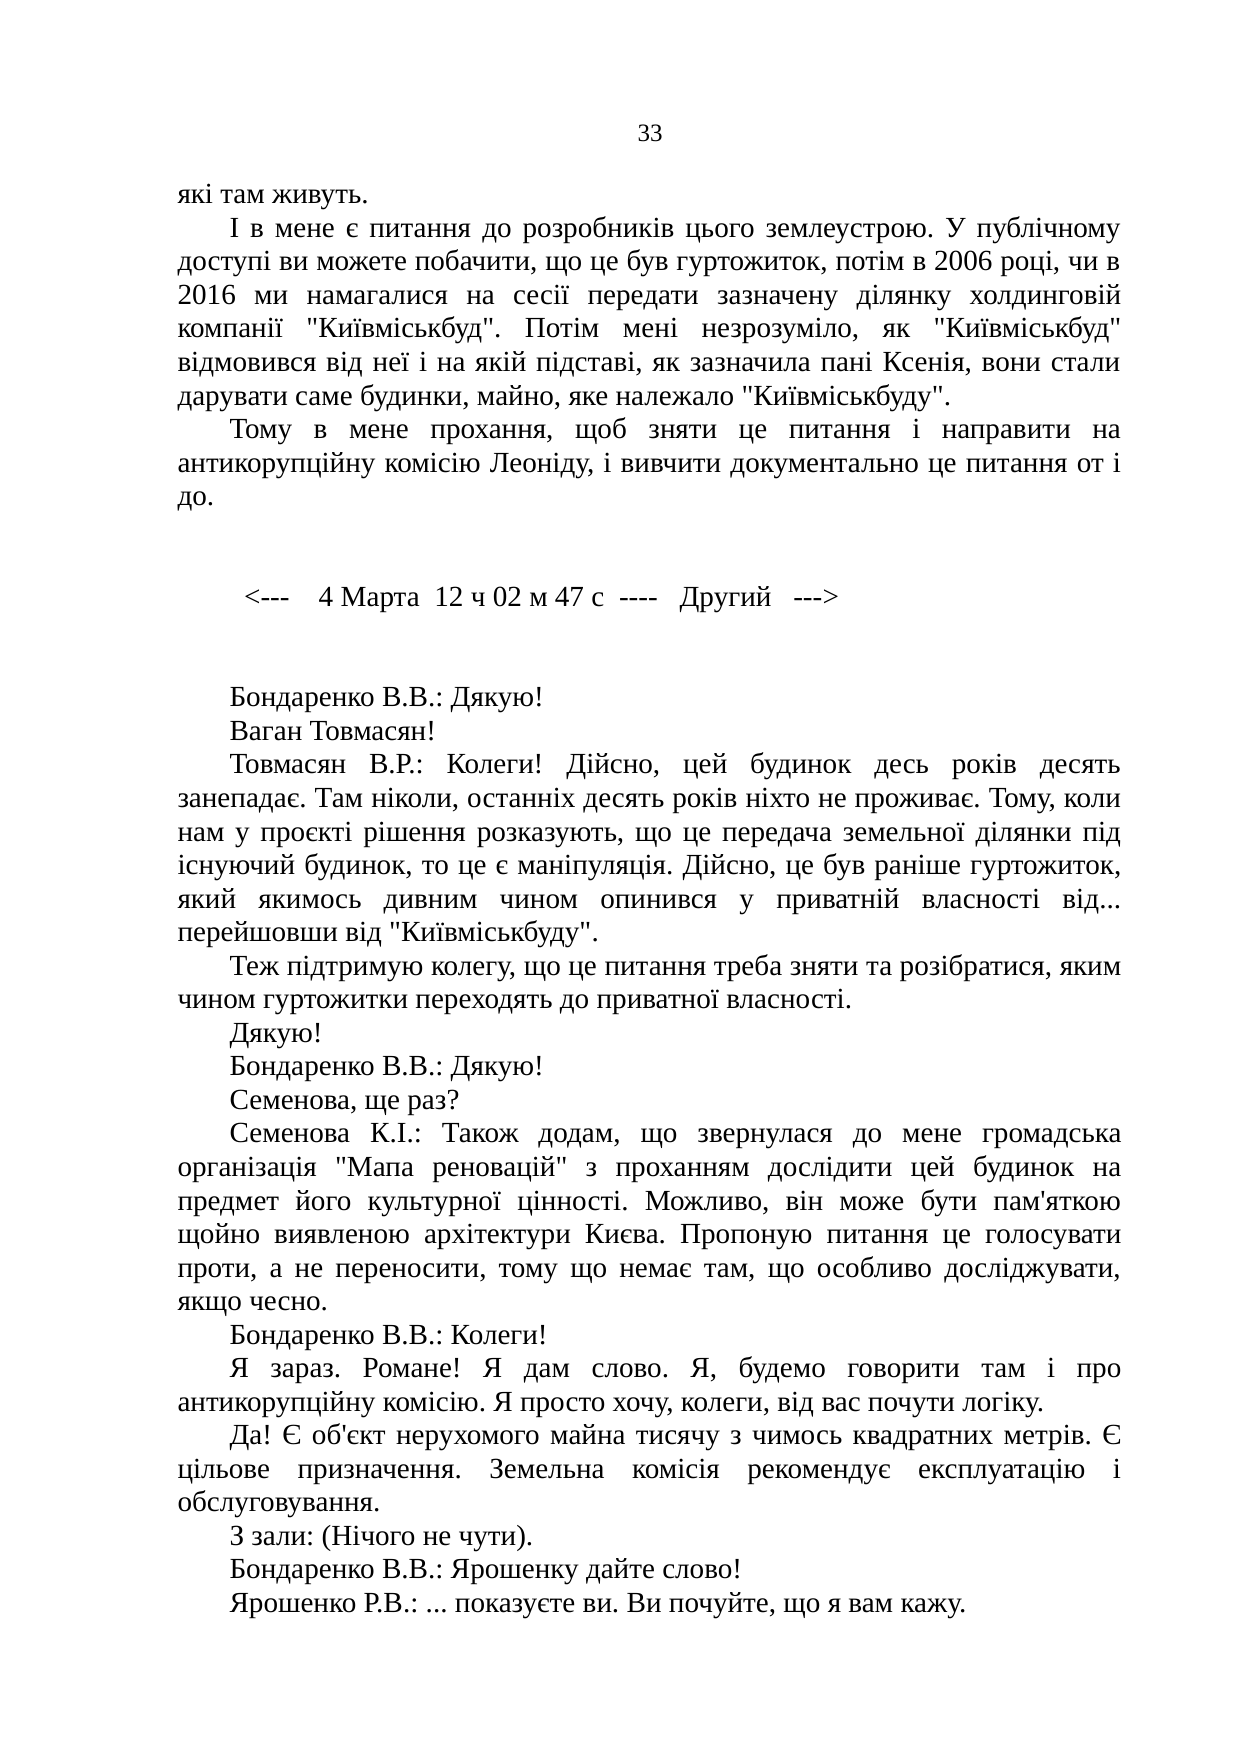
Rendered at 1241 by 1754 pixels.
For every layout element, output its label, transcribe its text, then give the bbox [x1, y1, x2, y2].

text Семенова К.І.: Також додам, що звернулася до мене громадська організація "Мапа реновацій" з проханням дослідити цей будинок на предмет його культурної цінності. Можливо, він може бути пам'яткою щойно виявленою архітектури Києва. Пропоную питання це голосувати проти, а не переносити, тому що немає там, що особливо досліджувати, якщо чесно. [177, 1116, 1122, 1317]
text Дякую! [177, 1015, 1122, 1048]
text Тому в мене прохання, щоб зняти це питання і направити на антикорупційну комісію Леоніду, і вивчити документально це питання от і до. [177, 411, 1122, 512]
text З зали: (Нічого не чути). [177, 1518, 1122, 1552]
text Ярошенко Р.В.: ... показуєте ви. Ви почуйте, що я вам кажу. [177, 1585, 1122, 1619]
text І в мене є питання до розробників цього землеустрою. У публічному доступі ви можете побачити, що це був гуртожиток, потім в 2006 році, чи в 2016 ми намагалися на сесії передати зазначену ділянку холдинговій компанії "Київміськбуд". Потім мені незрозуміло, як "Київміськбуд" відмовився від неї і на якій підставі, як зазначила пані Ксенія, вони стали дарувати саме будинки, майно, яке належало "Київміськбуду". [177, 210, 1122, 411]
text Я зараз. Романе! Я дам слово. Я, будемо говорити там і про антикорупційну комісію. Я просто хочу, колеги, від вас почути логіку. [177, 1350, 1122, 1417]
text Бондаренко В.В.: Дякую! [177, 1048, 1122, 1082]
text Бондаренко В.В.: Колеги! [177, 1317, 1122, 1350]
text які там живуть. [177, 176, 1122, 210]
text Бондаренко В.В.: Дякую! [177, 679, 1122, 713]
text Ваган Товмасян! [177, 713, 1122, 747]
text Товмасян В.Р.: Колеги! Дійсно, цей будинок десь років десять занепадає. Там ніколи, останніх десять років ніхто не проживає. Тому, коли нам у проєкті рішення розказують, що це передача земельної ділянки під існуючий будинок, то це є маніпуляція. Дійсно, це був раніше гуртожиток, який якимось дивним чином опинився у приватній власності від... перейшовши від "Київміськбуду". [177, 747, 1122, 948]
text Да! Є об'єкт нерухомого майна тисячу з чимось квадратних метрів. Є цільове призначення. Земельна комісія рекомендує експлуатацію і обслуговування. [177, 1417, 1122, 1518]
text Теж підтримую колегу, що це питання треба зняти та розібратися, яким чином гуртожитки переходять до приватної власності. [177, 948, 1122, 1015]
text Семенова, ще раз? [177, 1082, 1122, 1116]
text Бондаренко В.В.: Ярошенку дайте слово! [177, 1552, 1122, 1585]
text <--- 4 Марта 12 ч 02 м 47 с ---- Другий ---> [177, 579, 1122, 612]
